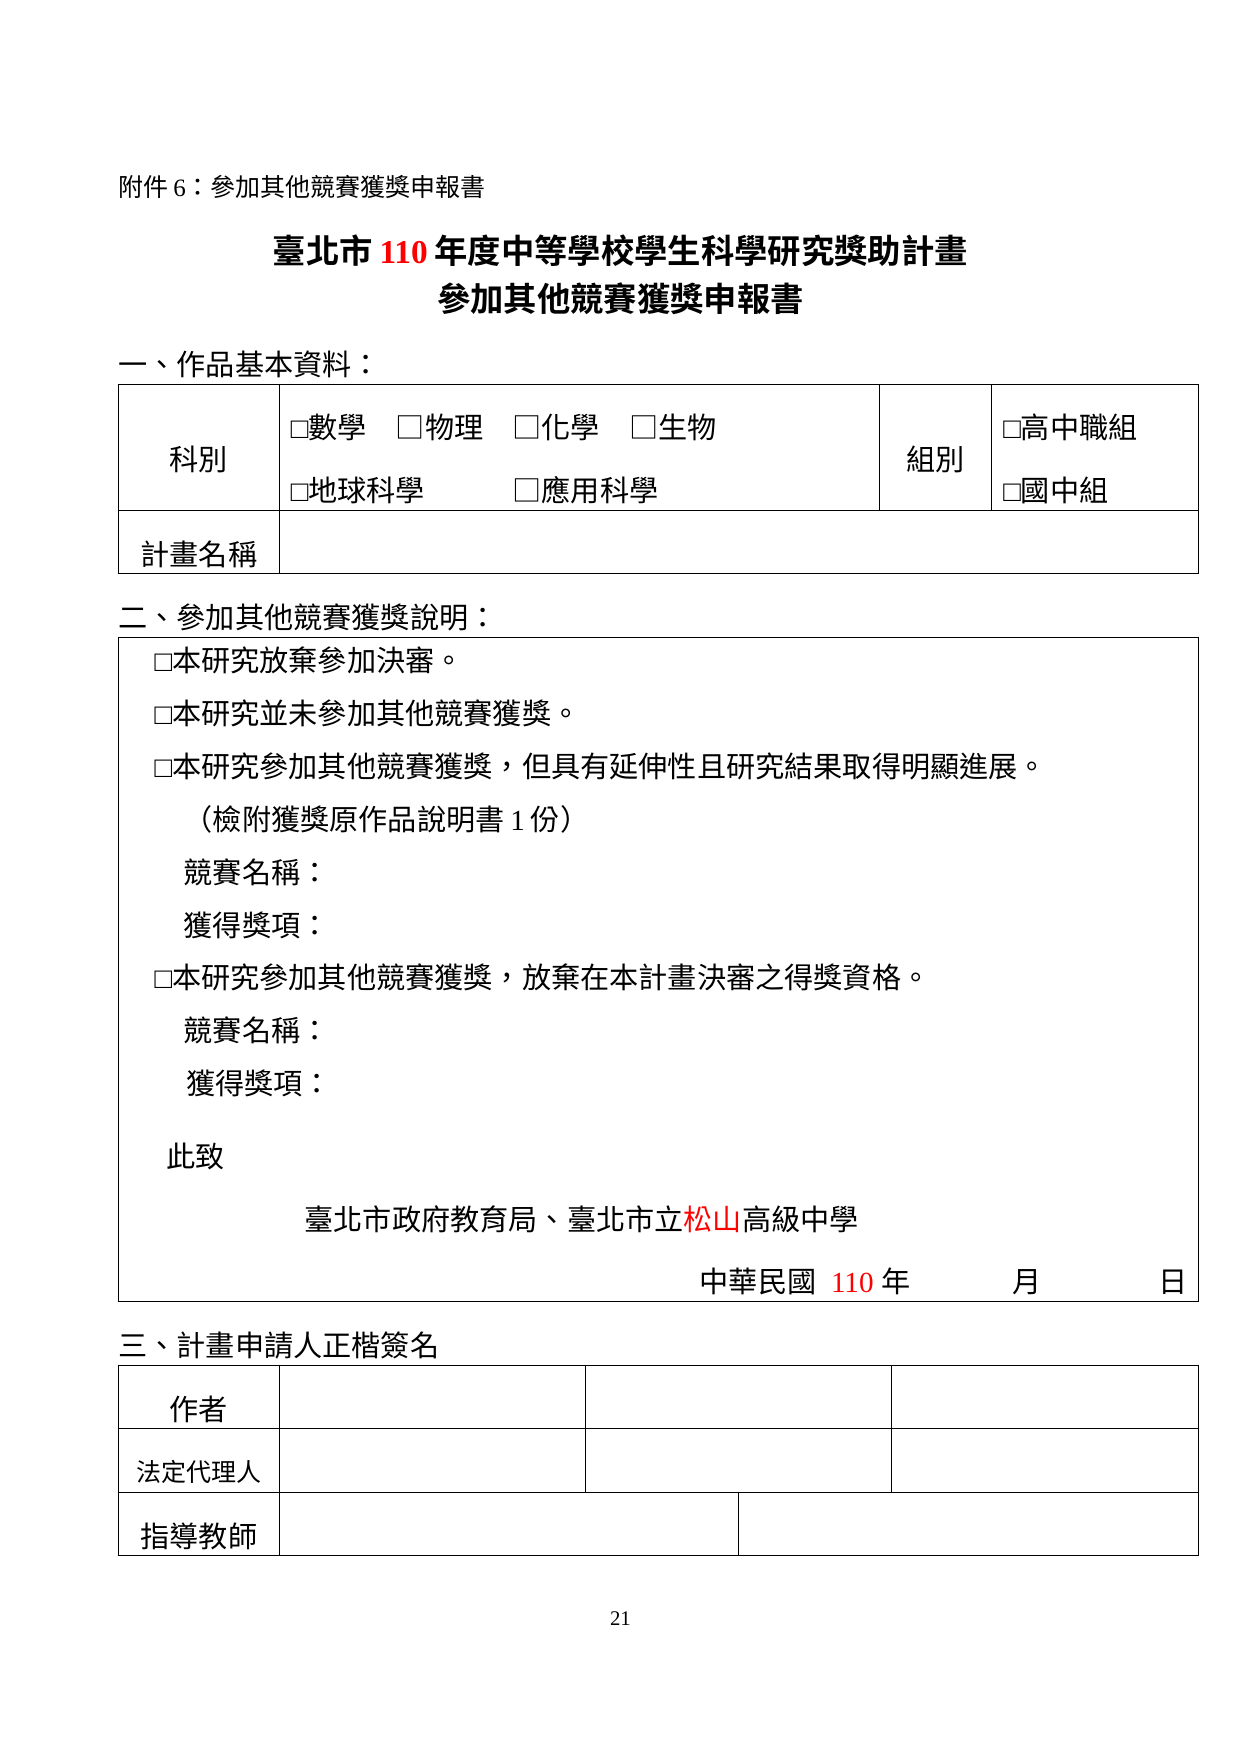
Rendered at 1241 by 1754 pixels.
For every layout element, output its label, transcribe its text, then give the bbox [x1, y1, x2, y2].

table_cell [280, 1493, 738, 1555]
table_header 組別 [880, 385, 991, 510]
text 二、參加其他競賽獲獎說明： [118, 574, 1122, 637]
table_cell [586, 1429, 891, 1492]
table_cell 法定代理人 [119, 1429, 279, 1492]
table_header □數學 □物理 □化學 □生物 □地球科學 □應用科學 [280, 385, 879, 510]
table_cell 指導教師 [119, 1493, 279, 1555]
table_header [586, 1366, 891, 1428]
table_cell [280, 511, 1198, 573]
text 附件6：參加其他競賽獲獎申報書 [118, 143, 1147, 206]
table_header □高中職組 □國中組 [992, 385, 1198, 510]
table_cell [892, 1429, 1198, 1492]
text 臺北市110年度中等學校學生科學研究獎助計畫 [93, 225, 1122, 273]
table_header [280, 1366, 585, 1428]
text 一、作品基本資料： [118, 321, 1122, 384]
table_header [892, 1366, 1198, 1428]
table_header 科別 [119, 385, 279, 510]
text 參加其他競賽獲獎申報書 [93, 273, 1122, 321]
table_header 作者 [119, 1366, 279, 1428]
text 三、計畫申請人正楷簽名 [118, 1302, 1122, 1364]
table_header □本研究放棄參加決審。 □本研究並未參加其他競賽獲獎。 □本研究參加其他競賽獲獎，但具有延伸性且研究結果取得明顯進展。 （檢附獲獎原作品說明書1份） 競賽名稱： 獲得獎項： □本研究參加其他競賽獲獎，放棄在本計畫決審之得獎資格。 競賽名稱： 獲得獎項： 此致 臺北市政府教育局、臺北市立松山高級中學 中華民國 110 年 月 日 [119, 638, 1198, 1301]
table_cell [739, 1493, 1198, 1555]
table_cell [280, 1429, 585, 1492]
table_cell 計畫名稱 [119, 511, 279, 573]
